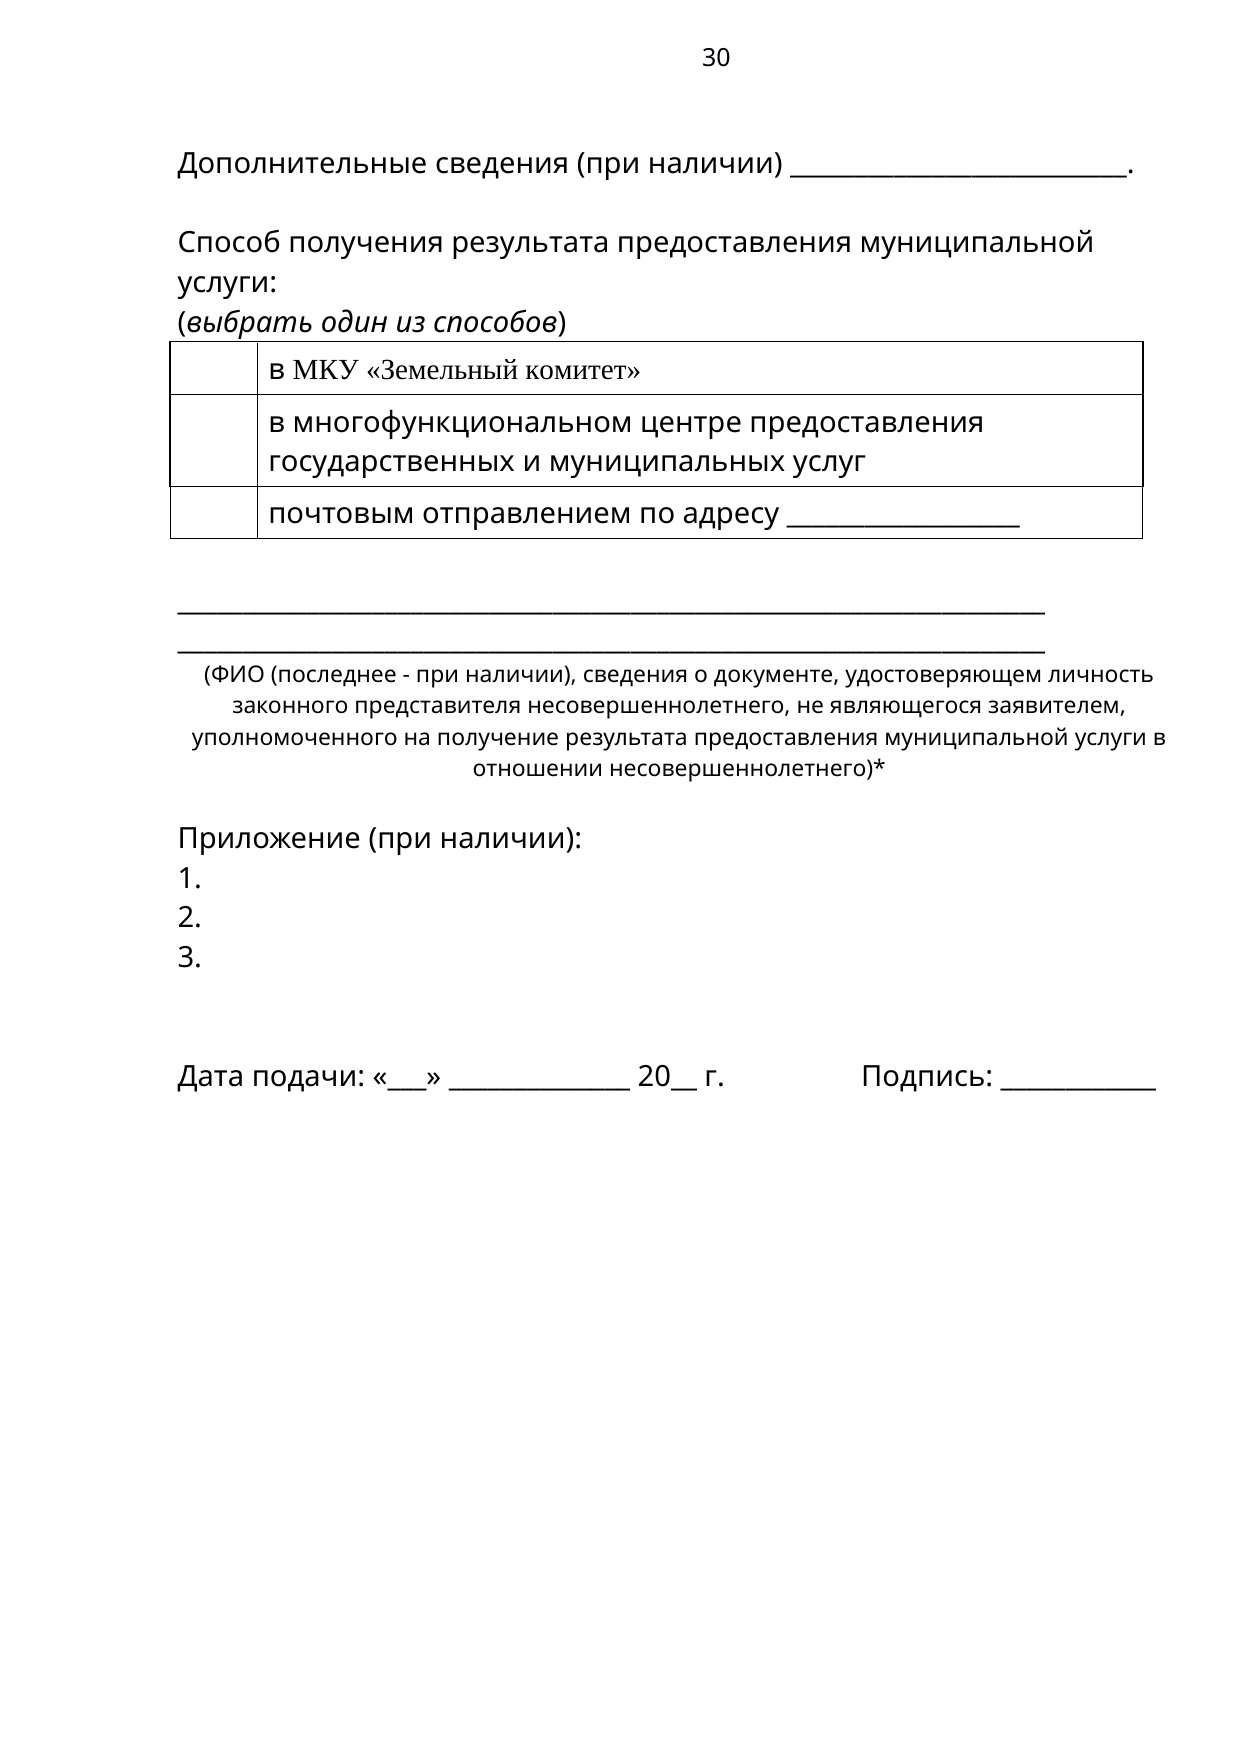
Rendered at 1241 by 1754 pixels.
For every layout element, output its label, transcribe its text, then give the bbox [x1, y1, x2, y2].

text Приложение (при наличии): [177, 817, 1181, 857]
text ___________________________________________________________________ [177, 579, 1181, 618]
table_header [171, 342, 257, 393]
text (выбрать один из способов) [177, 301, 1181, 341]
table_header в МКУ «Земельный комитет» [258, 342, 1142, 393]
table_cell почтовым отправлением по адресу __________________ [258, 487, 1142, 538]
text 2. [177, 897, 1181, 936]
text 3. [177, 936, 1181, 976]
table_cell [171, 395, 257, 486]
text ___________________________________________________________________ [177, 618, 1181, 658]
text Способ получения результата предоставления муниципальной услуги: [177, 222, 1181, 301]
text 1. [177, 857, 1181, 897]
text (ФИО (последнее - при наличии), сведения о документе, удостоверяющем личность законного представителя несовершеннолетнего, не являющегося заявителем, уполномоченного на получение результата предоставления муниципальной услуги в отношении несовершеннолетнего)* [177, 658, 1181, 783]
table_cell [171, 487, 257, 538]
text Дата подачи: «___» ______________ 20__ г. Подпись: ____________ [177, 1055, 1181, 1095]
text Дополнительные сведения (при наличии) __________________________. [177, 142, 1181, 182]
table_cell в многофункциональном центре предоставления государственных и муниципальных услуг [258, 395, 1142, 486]
